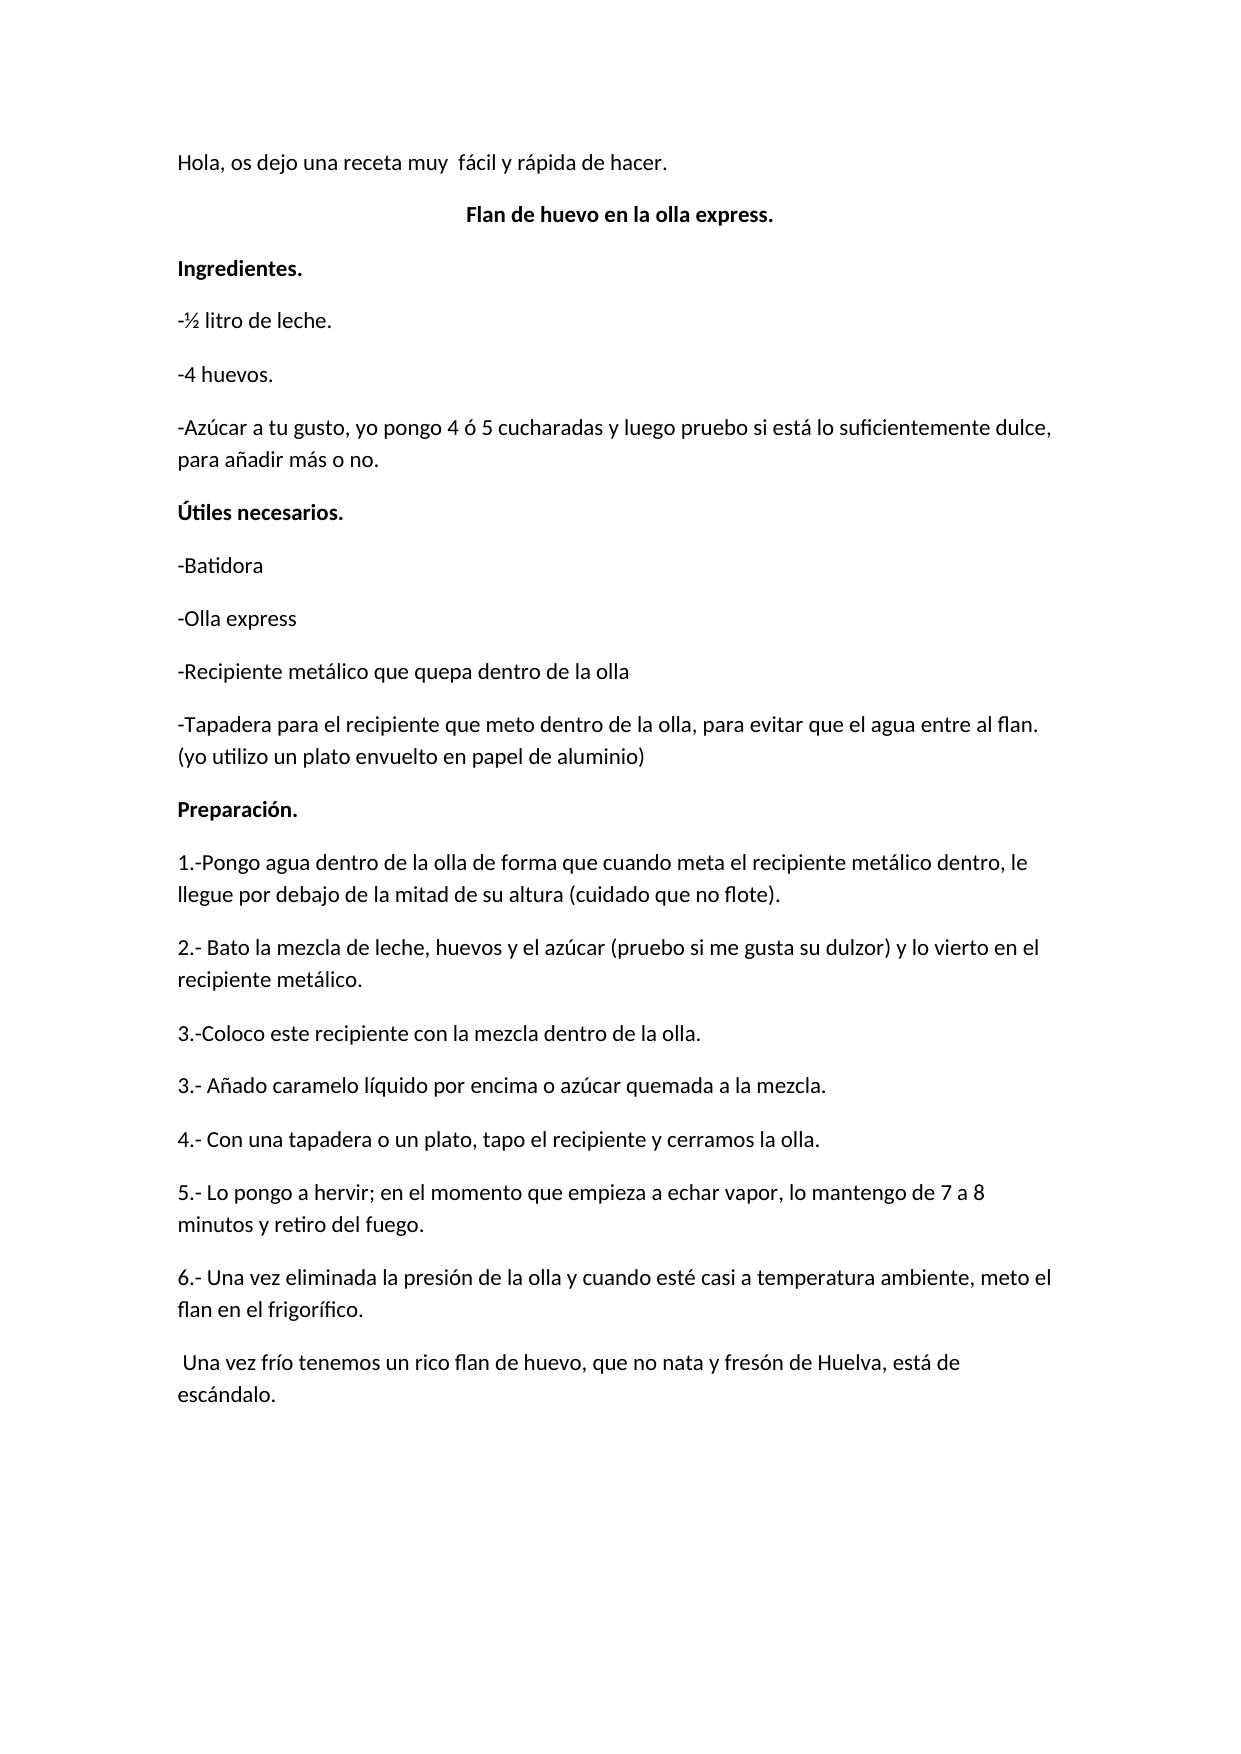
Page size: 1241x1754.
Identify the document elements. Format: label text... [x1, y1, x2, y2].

text 3.- Añado caramelo líquido por encima o azúcar quemada a la mezcla. [177, 1072, 1063, 1100]
text 1.-Pongo agua dentro de la olla de forma que cuando meta el recipiente metálico dentro, le llegue por debajo de la mitad de su altura (cuidado que no flote). [177, 848, 1063, 908]
text 6.- Una vez eliminada la presión de la olla y cuando esté casi a temperatura ambiente, meto el flan en el frigorífico. [177, 1263, 1063, 1323]
text Preparación. [177, 795, 1063, 823]
text 2.- Bato la mezcla de leche, huevos y el azúcar (pruebo si me gusta su dulzor) y lo vierto en el recipiente metálico. [177, 933, 1063, 994]
text 4.- Con una tapadera o un plato, tapo el recipiente y cerramos la olla. [177, 1125, 1063, 1153]
text -Olla express [177, 604, 1063, 632]
text Flan de huevo en la olla express. [177, 201, 1063, 229]
text -½ litro de leche. [177, 307, 1063, 335]
text Hola, os dejo una receta muy fácil y rápida de hacer. [177, 148, 1063, 176]
text Útiles necesarios. [177, 498, 1063, 526]
text 5.- Lo pongo a hervir; en el momento que empieza a echar vapor, lo mantengo de 7 a 8 minutos y retiro del fuego. [177, 1178, 1063, 1238]
text -Azúcar a tu gusto, yo pongo 4 ó 5 cucharadas y luego pruebo si está lo suficientemente dulce, para añadir más o no. [177, 413, 1063, 473]
text Una vez frío tenemos un rico flan de huevo, que no nata y fresón de Huelva, está de escándalo. [177, 1348, 1063, 1408]
text Ingredientes. [177, 254, 1063, 282]
text -Tapadera para el recipiente que meto dentro de la olla, para evitar que el agua entre al flan. (yo utilizo un plato envuelto en papel de aluminio) [177, 710, 1063, 770]
text -Recipiente metálico que quepa dentro de la olla [177, 657, 1063, 685]
text -4 huevos. [177, 360, 1063, 388]
text 3.-Coloco este recipiente con la mezcla dentro de la olla. [177, 1019, 1063, 1047]
text -Batidora [177, 551, 1063, 579]
